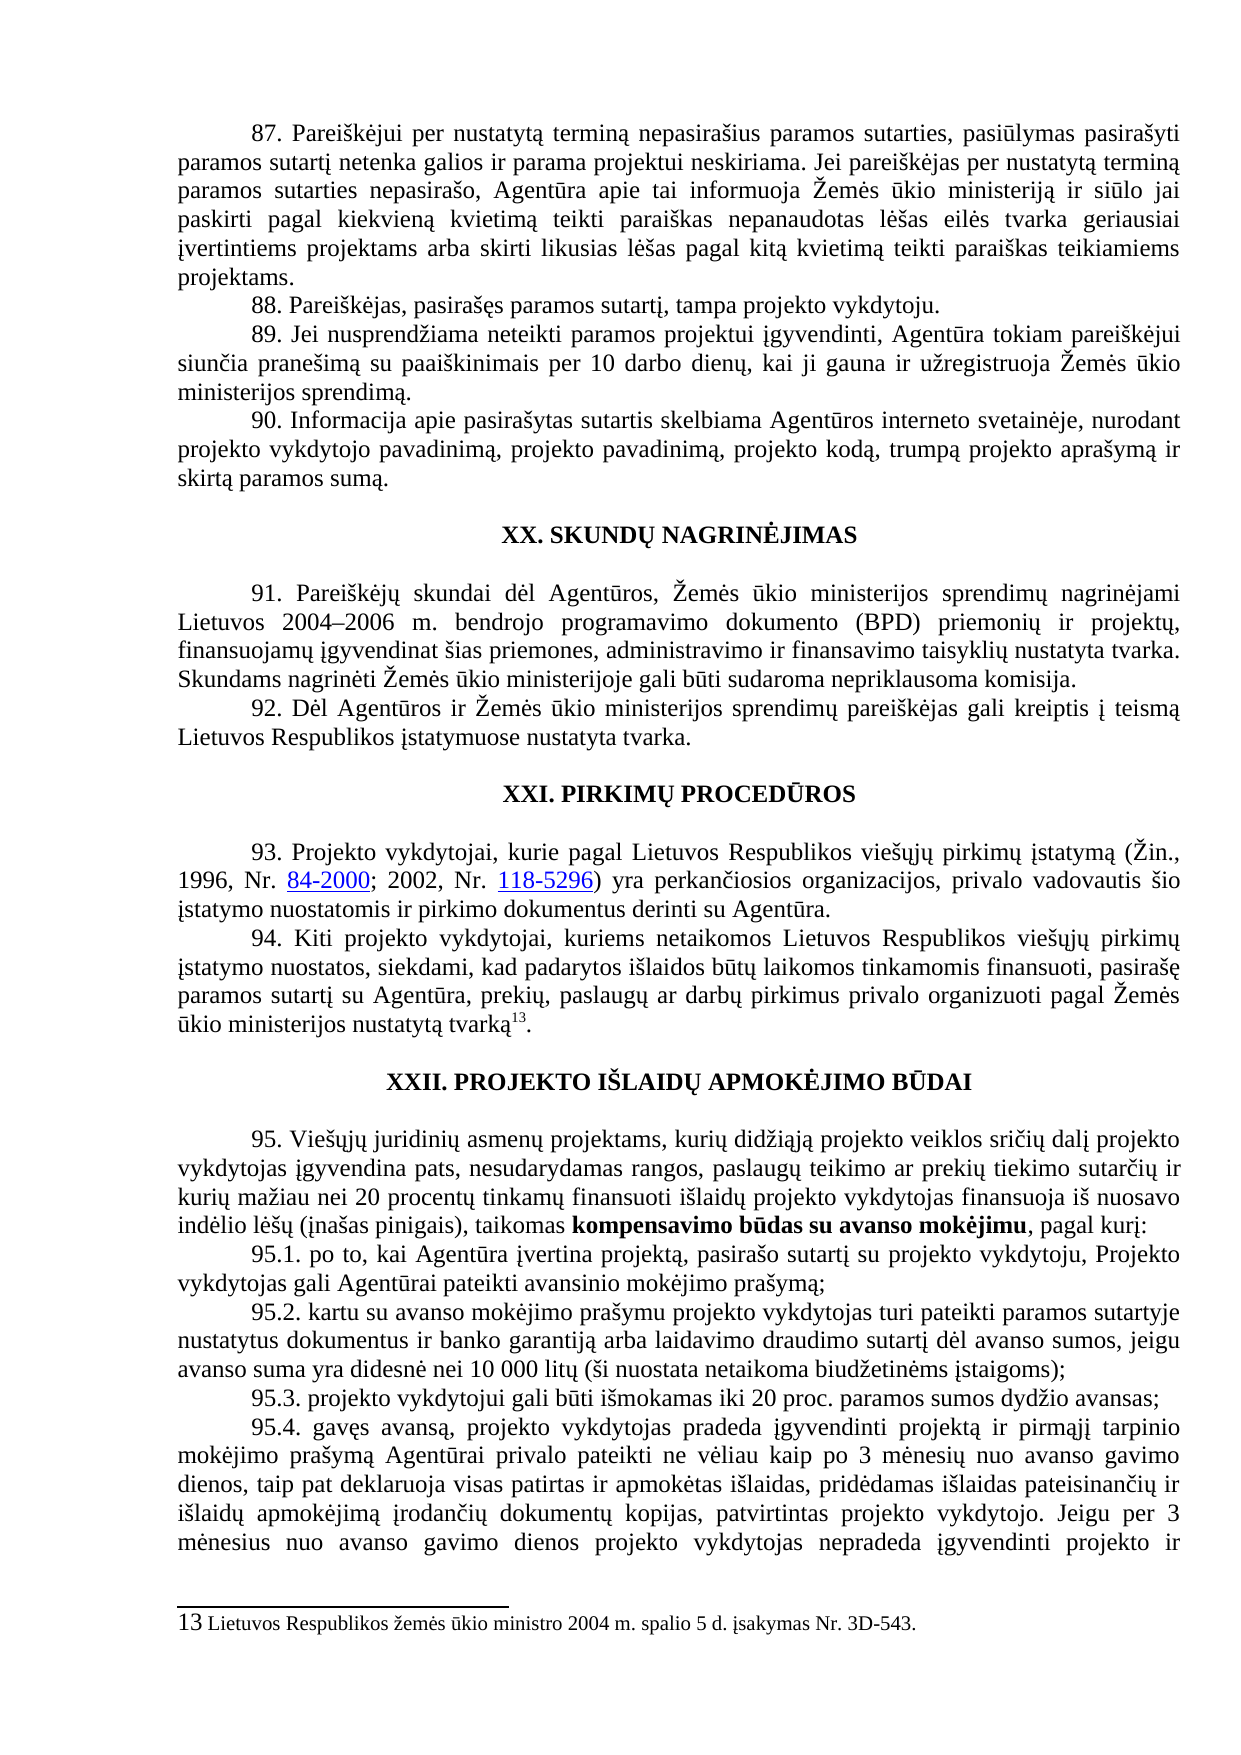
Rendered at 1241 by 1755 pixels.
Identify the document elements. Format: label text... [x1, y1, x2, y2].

text XXII. PROJEKTO IŠLAIDŲ APMOKĖJIMO BŪDAI [177, 1067, 1181, 1096]
text XX. SKUNDŲ NAGRINĖJIMAS [177, 521, 1181, 549]
text 93. Projekto vykdytojai, kurie pagal Lietuvos Respublikos viešųjų pirkimų įstatymą (Žin., 1996, Nr. 84-2000; 2002, Nr. 118-5296) yra perkančiosios organizacijos, privalo vadovautis šio įstatymo nuostatomis ir pirkimo dokumentus derinti su Agentūra. [177, 837, 1181, 923]
text 87. Pareiškėjui per nustatytą terminą nepasirašius paramos sutarties, pasiūlymas pasirašyti paramos sutartį netenka galios ir parama projektui neskiriama. Jei pareiškėjas per nustatytą terminą paramos sutarties nepasirašo, Agentūra apie tai informuoja Žemės ūkio ministeriją ir siūlo jai paskirti pagal kiekvieną kvietimą teikti paraiškas nepanaudotas lėšas eilės tvarka geriausiai įvertintiems projektams arba skirti likusias lėšas pagal kitą kvietimą teikti paraiškas teikiamiems projektams. [177, 118, 1181, 291]
text 90. Informacija apie pasirašytas sutartis skelbiama Agentūros interneto svetainėje, nurodant projekto vykdytojo pavadinimą, projekto pavadinimą, projekto kodą, trumpą projekto aprašymą ir skirtą paramos sumą. [177, 406, 1181, 492]
text XXI. PIRKIMŲ PROCEDŪROS [177, 779, 1181, 808]
text 88. Pareiškėjas, pasirašęs paramos sutartį, tampa projekto vykdytoju. [177, 291, 1181, 319]
text 94. Kiti projekto vykdytojai, kuriems netaikomos Lietuvos Respublikos viešųjų pirkimų įstatymo nuostatos, siekdami, kad padarytos išlaidos būtų laikomos tinkamomis finansuoti, pasirašę paramos sutartį su Agentūra, prekių, paslaugų ar darbų pirkimus privalo organizuoti pagal Žemės ūkio ministerijos nustatytą tvarką. [177, 923, 1181, 1038]
text 95. Viešųjų juridinių asmenų projektams, kurių didžiąją projekto veiklos sričių dalį projekto vykdytojas įgyvendina pats, nesudarydamas rangos, paslaugų teikimo ar prekių tiekimo sutarčių ir kurių mažiau nei 20 procentų tinkamų finansuoti išlaidų projekto vykdytojas finansuoja iš nuosavo indėlio lėšų (įnašas pinigais), taikomas kompensavimo būdas su avanso mokėjimu, pagal kurį: [177, 1124, 1181, 1239]
text 95.4. gavęs avansą, projekto vykdytojas pradeda įgyvendinti projektą ir pirmąjį tarpinio mokėjimo prašymą Agentūrai privalo pateikti ne vėliau kaip po 3 mėnesių nuo avanso gavimo dienos, taip pat deklaruoja visas patirtas ir apmokėtas išlaidas, pridėdamas išlaidas pateisinančių ir išlaidų apmokėjimą įrodančių dokumentų kopijas, patvirtintas projekto vykdytojo. Jeigu per 3 mėnesius nuo avanso gavimo dienos projekto vykdytojas nepradeda įgyvendinti projekto ir [177, 1412, 1181, 1556]
text 89. Jei nusprendžiama neteikti paramos projektui įgyvendinti, Agentūra tokiam pareiškėjui siunčia pranešimą su paaiškinimais per 10 darbo dienų, kai ji gauna ir užregistruoja Žemės ūkio ministerijos sprendimą. [177, 319, 1181, 406]
text Lietuvos Respublikos žemės ūkio ministro 2004 m. spalio 5 d. įsakymas Nr. 3D-543. [177, 1607, 1181, 1636]
text 95.2. kartu su avanso mokėjimo prašymu projekto vykdytojas turi pateikti paramos sutartyje nustatytus dokumentus ir banko garantiją arba laidavimo draudimo sutartį dėl avanso sumos, jeigu avanso suma yra didesnė nei 10 000 litų (ši nuostata netaikoma biudžetinėms įstaigoms); [177, 1297, 1181, 1383]
text 95.3. projekto vykdytojui gali būti išmokamas iki 20 proc. paramos sumos dydžio avansas; [177, 1383, 1181, 1412]
text 95.1. po to, kai Agentūra įvertina projektą, pasirašo sutartį su projekto vykdytoju, Projekto vykdytojas gali Agentūrai pateikti avansinio mokėjimo prašymą; [177, 1239, 1181, 1297]
text 92. Dėl Agentūros ir Žemės ūkio ministerijos sprendimų pareiškėjas gali kreiptis į teismą Lietuvos Respublikos įstatymuose nustatyta tvarka. [177, 693, 1181, 751]
text 91. Pareiškėjų skundai dėl Agentūros, Žemės ūkio ministerijos sprendimų nagrinėjami Lietuvos 2004–2006 m. bendrojo programavimo dokumento (BPD) priemonių ir projektų, finansuojamų įgyvendinat šias priemones, administravimo ir finansavimo taisyklių nustatyta tvarka. Skundams nagrinėti Žemės ūkio ministerijoje gali būti sudaroma nepriklausoma komisija. [177, 578, 1181, 693]
